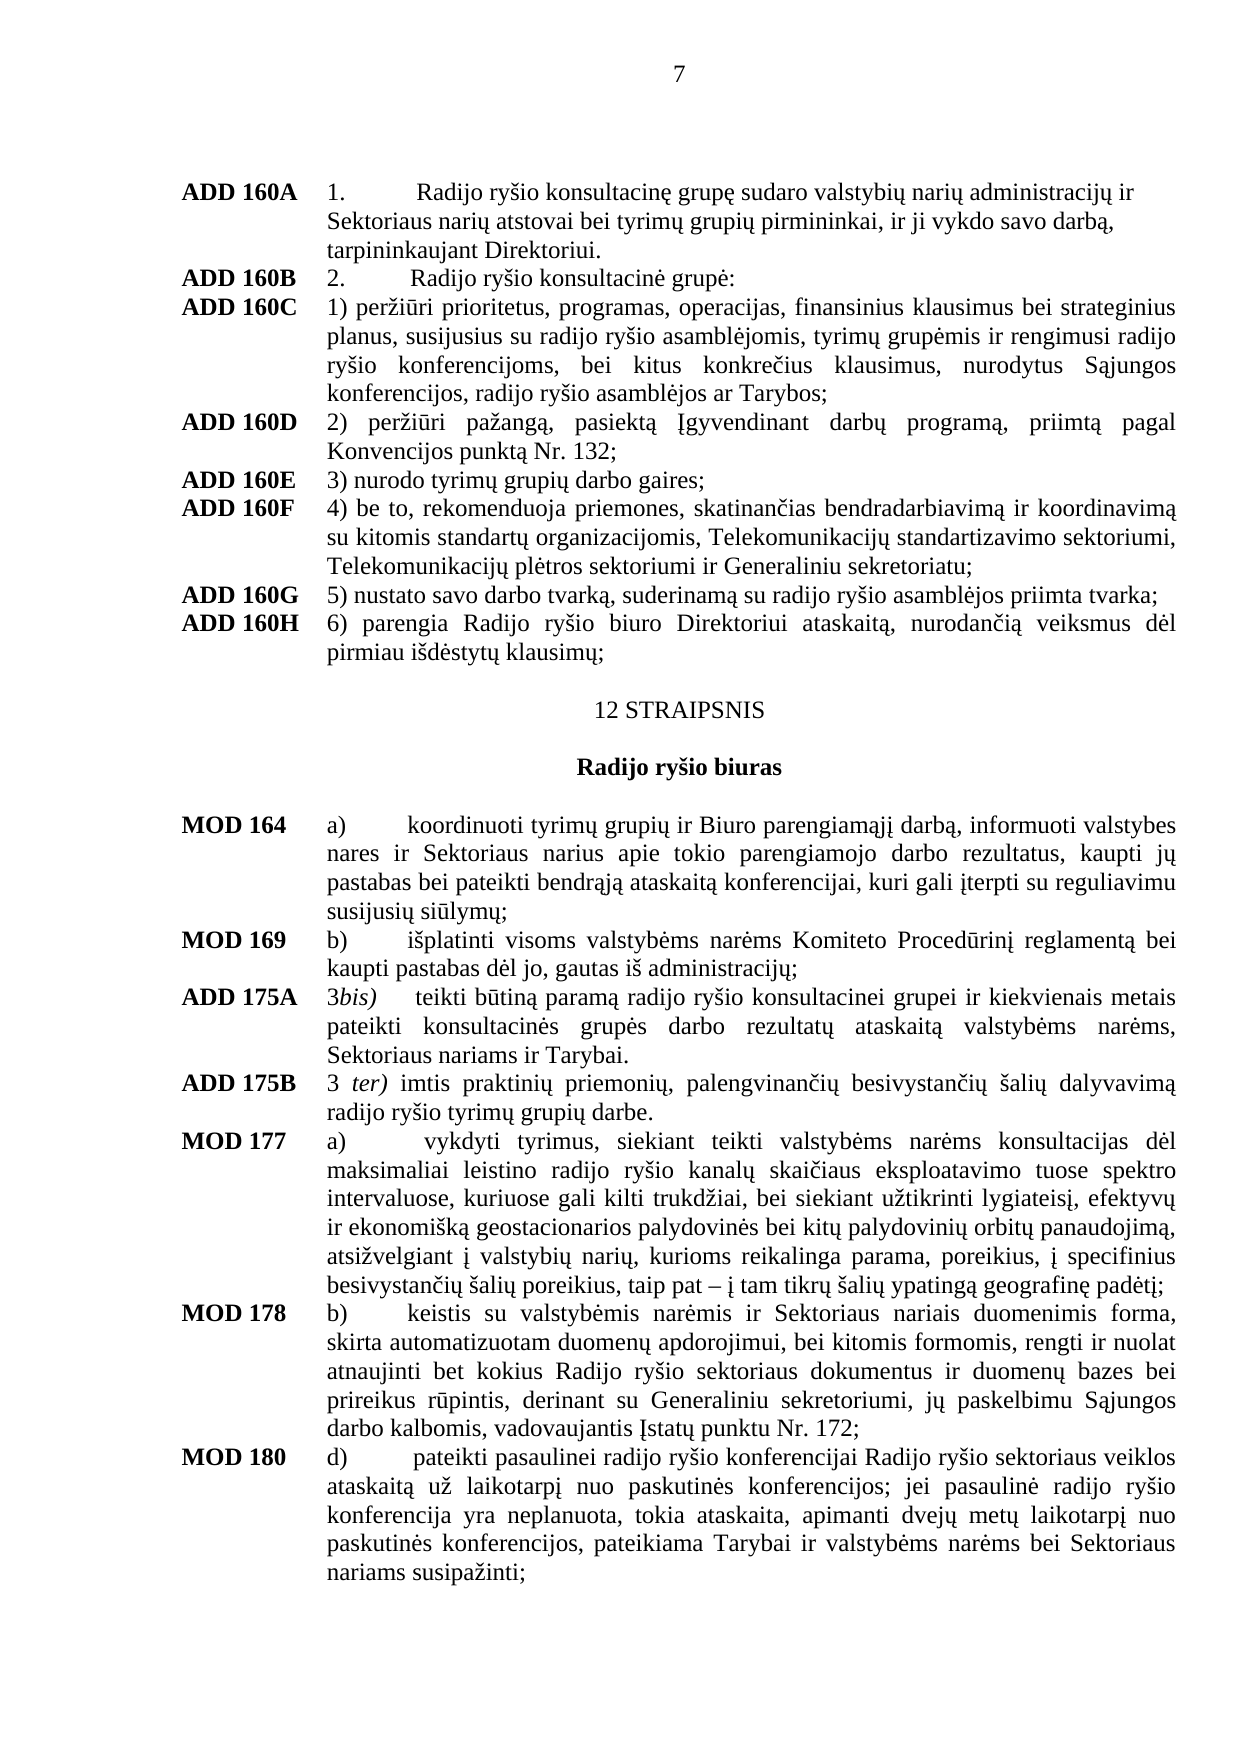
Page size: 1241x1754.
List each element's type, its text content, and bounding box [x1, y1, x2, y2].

table_cell MOD 169 [177, 925, 322, 982]
text Radijo ryšio biuras [177, 752, 1181, 781]
table_cell ADD 175A [177, 982, 322, 1068]
table_cell MOD 177 [177, 1126, 322, 1298]
table_cell ADD 160F [177, 494, 322, 580]
table_cell ADD 160D [177, 407, 322, 465]
table_cell ADD 160H [177, 609, 322, 666]
text 12 STRAIPSNIS [177, 695, 1181, 723]
table_cell MOD 180 [177, 1442, 322, 1586]
table_cell MOD 178 [177, 1299, 322, 1442]
table_cell ADD 160C [177, 292, 322, 407]
table_header ADD 160A [177, 177, 322, 263]
table_header MOD 164 [177, 810, 322, 925]
table_cell ADD 175B [177, 1069, 322, 1126]
